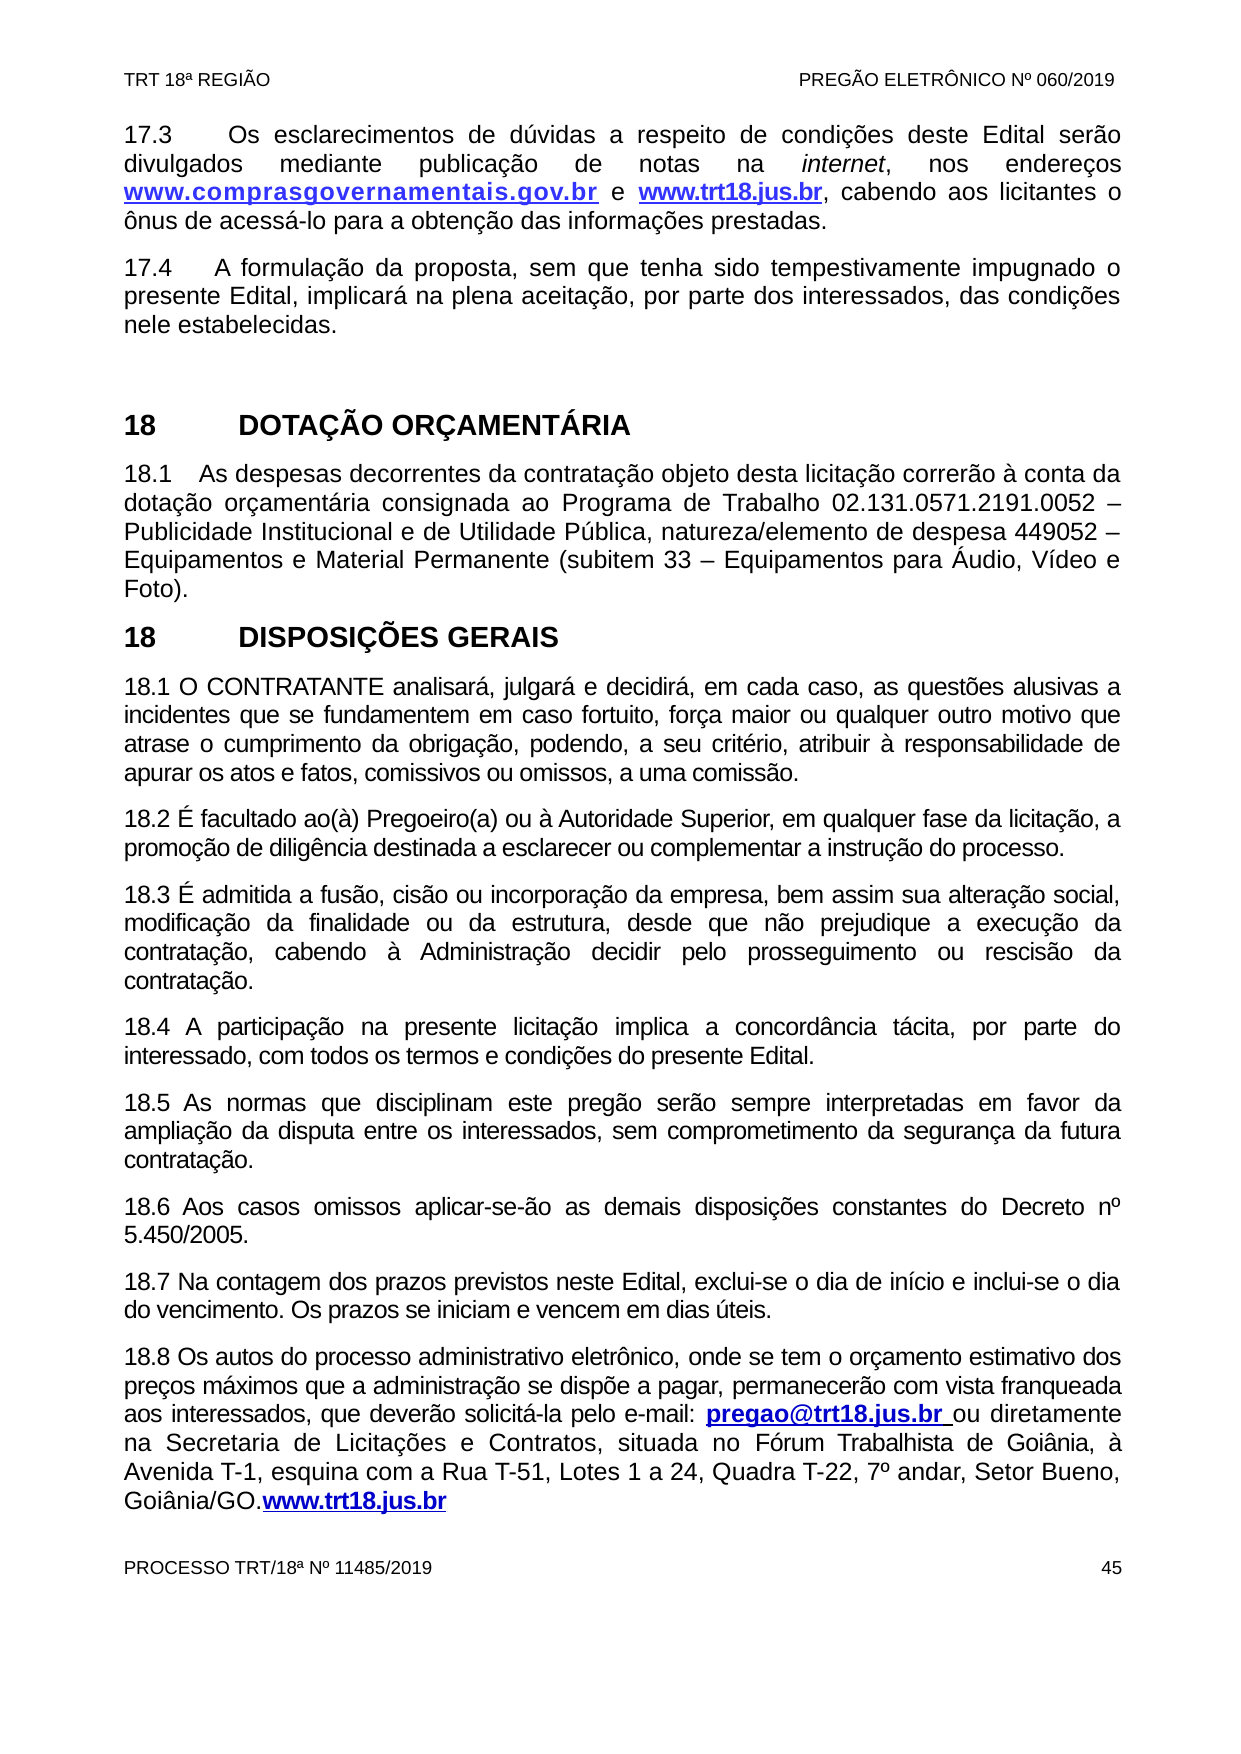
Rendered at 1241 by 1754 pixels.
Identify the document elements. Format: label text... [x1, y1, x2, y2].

text 18 DOTAÇÃO ORÇAMENTÁRIA [123, 408, 1122, 441]
text 18.1 As despesas decorrentes da contratação objeto desta licitação correrão à conta da dotação orçamentária consignada ao Programa de Trabalho 02.131.0571.2191.0052 – Publicidade Institucional e de Utilidade Pública, natureza/elemento de despesa 449052 – Equipamentos e Material Permanente (subitem 33 – Equipamentos para Áudio, Vídeo e Foto). [123, 459, 1122, 603]
text 18.4 A participação na presente licitação implica a concordância tácita, por parte do interessado, com todos os termos e condições do presente Edital. [123, 1012, 1122, 1070]
text 18.1 O CONTRATANTE analisará, julgará e decidirá, em cada caso, as questões alusivas a incidentes que se fundamentem em caso fortuito, força maior ou qualquer outro motivo que atrase o cumprimento da obrigação, podendo, a seu critério, atribuir à responsabilidade de apurar os atos e fatos, comissivos ou omissos, a uma comissão. [123, 672, 1122, 787]
text 17.4 A formulação da proposta, sem que tenha sido tempestivamente impugnado o presente Edital, implicará na plena aceitação, por parte dos interessados, das condições nele estabelecidas. [123, 253, 1122, 339]
text 17.3 Os esclarecimentos de dúvidas a respeito de condições deste Edital serão divulgados mediante publicação de notas na internet, nos endereços www.comprasgovernamentais.gov.br e www.trt18.jus.br, cabendo aos licitantes o ônus de acessá-lo para a obtenção das informações prestadas. [123, 120, 1122, 235]
text 18.3 É admitida a fusão, cisão ou incorporação da empresa, bem assim sua alteração social, modificação da finalidade ou da estrutura, desde que não prejudique a execução da contratação, cabendo à Administração decidir pelo prosseguimento ou rescisão da contratação. [123, 880, 1122, 995]
text 18.5 As normas que disciplinam este pregão serão sempre interpretadas em favor da ampliação da disputa entre os interessados, sem comprometimento da segurança da futura contratação. [123, 1088, 1122, 1174]
text 18.6 Aos casos omissos aplicar-se-ão as demais disposições constantes do Decreto nº 5.450/2005. [123, 1192, 1122, 1249]
text 18.7 Na contagem dos prazos previstos neste Edital, exclui-se o dia de início e inclui-se o dia do vencimento. Os prazos se iniciam e vencem em dias úteis. [123, 1267, 1122, 1324]
text 18 DISPOSIÇÕES GERAIS [123, 621, 1122, 654]
text 18.2 É facultado ao(à) Pregoeiro(a) ou à Autoridade Superior, em qualquer fase da licitação, a promoção de diligência destinada a esclarecer ou complementar a instrução do processo. [123, 804, 1122, 862]
text 18.8 Os autos do processo administrativo eletrônico, onde se tem o orçamento estimativo dos preços máximos que a administração se dispõe a pagar, permanecerão com vista franqueada aos interessados, que deverão solicitá-la pelo e-mail: pregao@trt18.jus.br ou diretamente na Secretaria de Licitações e Contratos, situada no Fórum Trabalhista de Goiânia, à Avenida T-1, esquina com a Rua T-51, Lotes 1 a 24, Quadra T-22, 7º andar, Setor Bueno, Goiânia/GO.www.trt18.jus.br [123, 1342, 1122, 1514]
